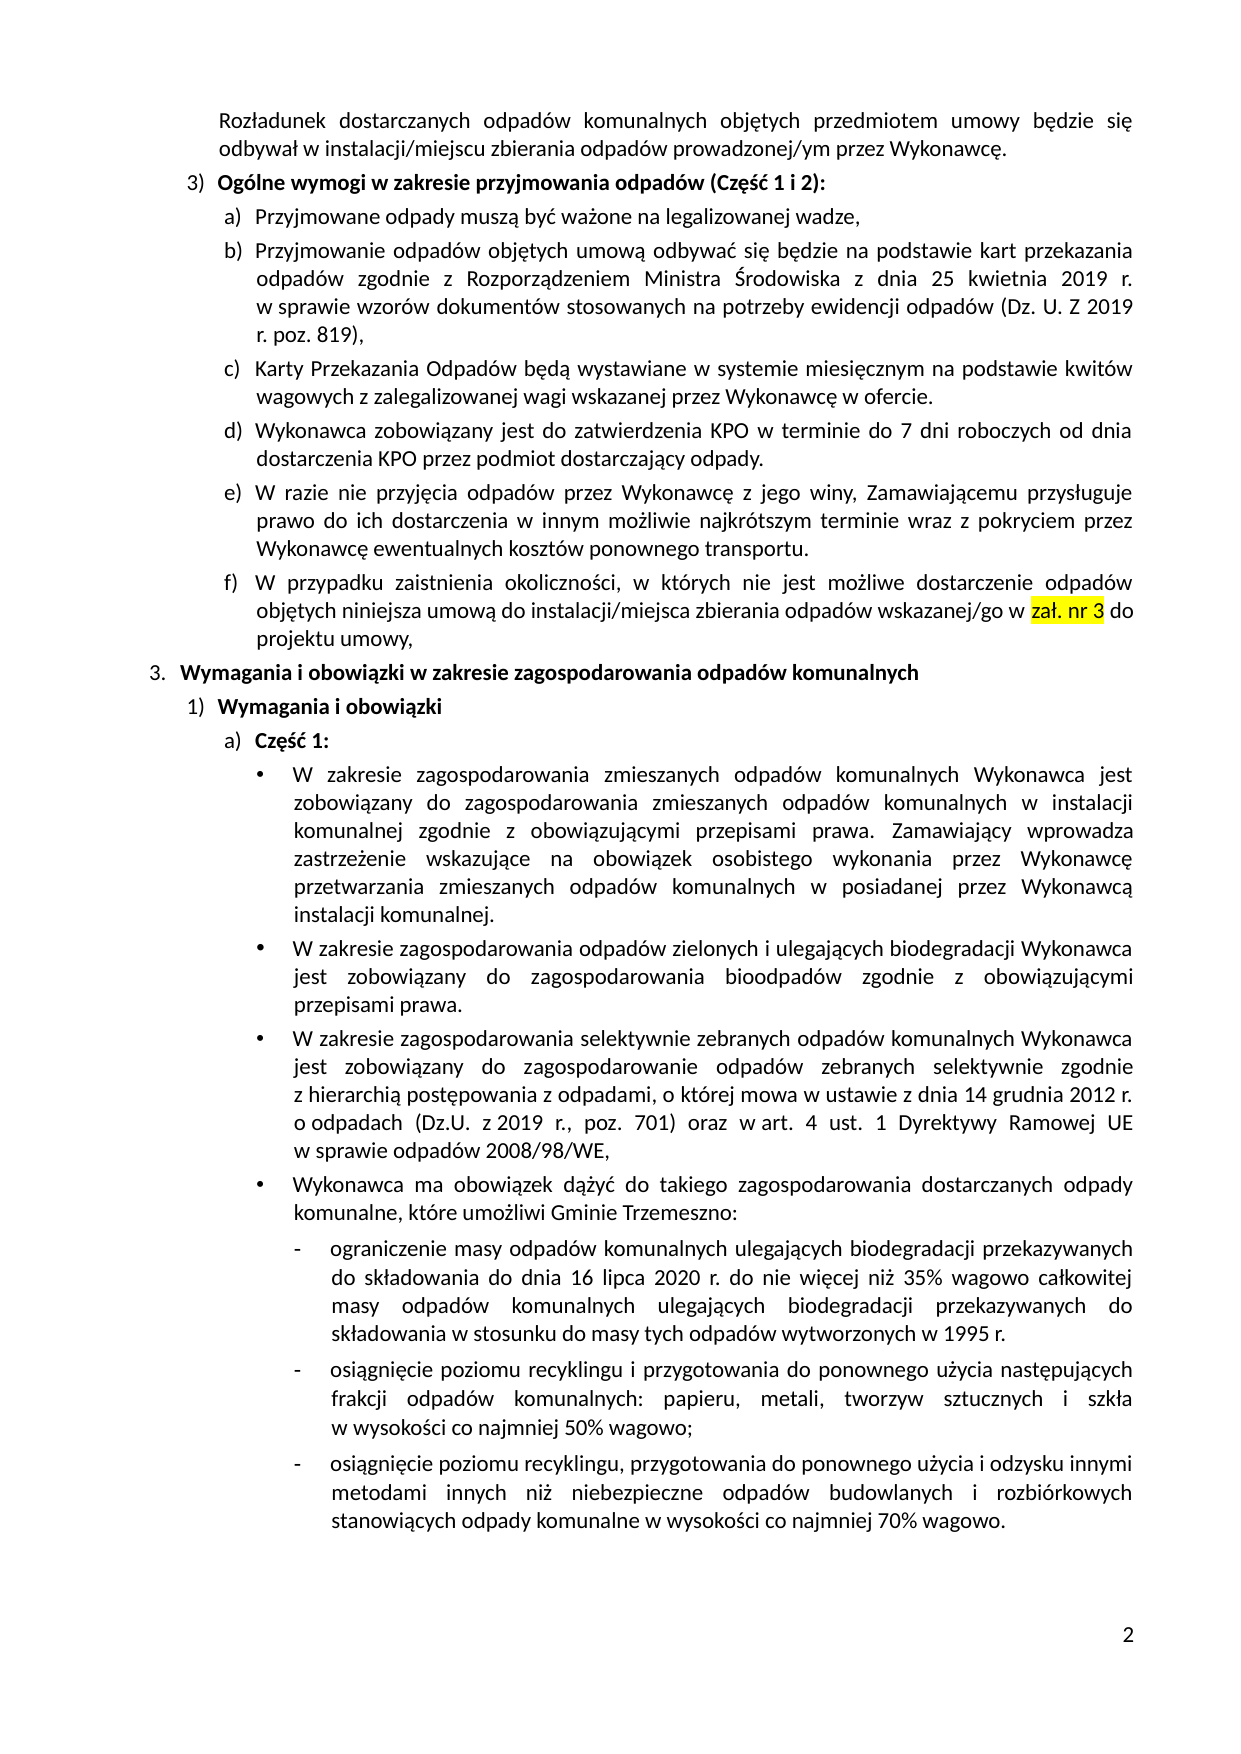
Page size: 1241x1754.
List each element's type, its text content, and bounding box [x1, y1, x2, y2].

list Przyjmowanie odpadów objętych umową odbywać się będzie na podstawie kart przekazania odpadów zgodnie z Rozporządzeniem Ministra Środowiska z dnia 25 kwietnia 2019 r. w sprawie wzorów dokumentów stosowanych na potrzeby ewidencji odpadów (Dz. U. Z 2019 r. poz. 819), [219, 236, 1134, 348]
list Karty Przekazania Odpadów będą wystawiane w systemie miesięcznym na podstawie kwitów wagowych z zalegalizowanej wagi wskazanej przez Wykonawcę w ofercie. [219, 354, 1134, 410]
list W zakresie zagospodarowania odpadów zielonych i ulegających biodegradacji Wykonawca jest zobowiązany do zagospodarowania bioodpadów zgodnie z obowiązującymi przepisami prawa. [256, 934, 1134, 1018]
list osiągnięcie poziomu recyklingu i przygotowania do ponownego użycia następujących frakcji odpadów komunalnych: papieru, metali, tworzyw sztucznych i szkła w wysokości co najmniej 50% wagowo; [294, 1353, 1134, 1441]
list Przyjmowane odpady muszą być ważone na legalizowanej wadze, [219, 202, 1134, 230]
list Wykonawca zobowiązany jest do zatwierdzenia KPO w terminie do 7 dni roboczych od dnia dostarczenia KPO przez podmiot dostarczający odpady. [219, 416, 1134, 472]
list W razie nie przyjęcia odpadów przez Wykonawcę z jego winy, Zamawiającemu przysługuje prawo do ich dostarczenia w innym możliwie najkrótszym terminie wraz z pokryciem przez Wykonawcę ewentualnych kosztów ponownego transportu. [219, 478, 1134, 562]
list Część 1: [219, 726, 1134, 754]
list Wykonawca ma obowiązek dążyć do takiego zagospodarowania dostarczanych odpady komunalne, które umożliwi Gminie Trzemeszno: [256, 1170, 1134, 1226]
list Wymagania i obowiązki [181, 692, 1134, 720]
list W zakresie zagospodarowania selektywnie zebranych odpadów komunalnych Wykonawca jest zobowiązany do zagospodarowanie odpadów zebranych selektywnie zgodnie z hierarchią postępowania z odpadami, o której mowa w ustawie z dnia 14 grudnia 2012 r. o odpadach (Dz.U. z 2019 r., poz. 701) oraz w art. 4 ust. 1 Dyrektywy Ramowej UE w sprawie odpadów 2008/98/WE, [256, 1024, 1134, 1164]
list ograniczenie masy odpadów komunalnych ulegających biodegradacji przekazywanych do składowania do dnia 16 lipca 2020 r. do nie więcej niż 35% wagowo całkowitej masy odpadów komunalnych ulegających biodegradacji przekazywanych do składowania w stosunku do masy tych odpadów wytworzonych w 1995 r. [294, 1232, 1134, 1347]
list W przypadku zaistnienia okoliczności, w których nie jest możliwe dostarczenie odpadów objętych niniejsza umową do instalacji/miejsca zbierania odpadów wskazanej/go w zał. nr 3 do projektu umowy, [219, 568, 1134, 652]
list Ogólne wymogi w zakresie przyjmowania odpadów (Część 1 i 2): [181, 168, 1134, 196]
list Rozładunek dostarczanych odpadów komunalnych objętych przedmiotem umowy będzie się odbywał w instalacji/miejscu zbierania odpadów prowadzonej/ym przez Wykonawcę. [181, 106, 1134, 162]
list Wymagania i obowiązki w zakresie zagospodarowania odpadów komunalnych [144, 658, 1134, 686]
list osiągnięcie poziomu recyklingu, przygotowania do ponownego użycia i odzysku innymi metodami innych niż niebezpieczne odpadów budowlanych i rozbiórkowych stanowiących odpady komunalne w wysokości co najmniej 70% wagowo. [294, 1447, 1134, 1534]
list W zakresie zagospodarowania zmieszanych odpadów komunalnych Wykonawca jest zobowiązany do zagospodarowania zmieszanych odpadów komunalnych w instalacji komunalnej zgodnie z obowiązującymi przepisami prawa. Zamawiający wprowadza zastrzeżenie wskazujące na obowiązek osobistego wykonania przez Wykonawcę przetwarzania zmieszanych odpadów komunalnych w posiadanej przez Wykonawcą instalacji komunalnej. [256, 760, 1134, 928]
